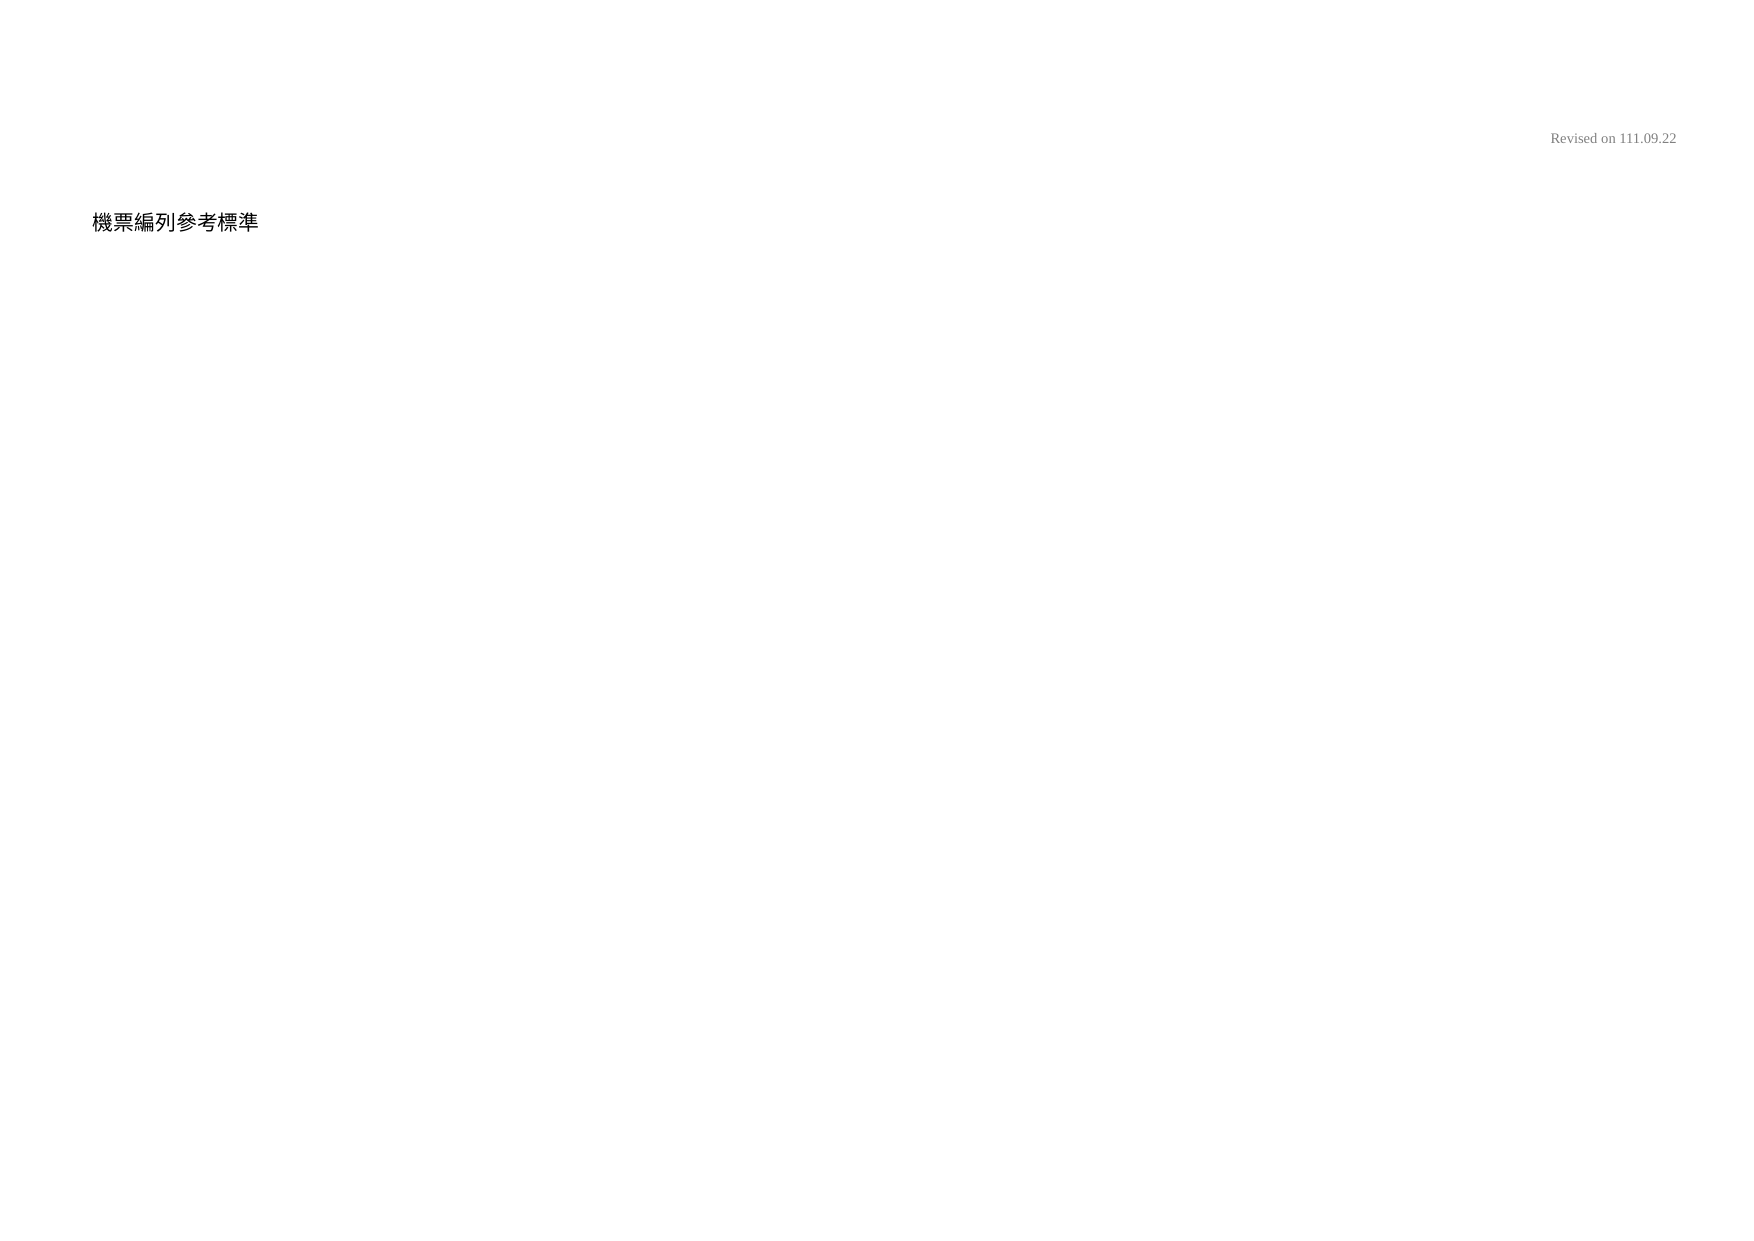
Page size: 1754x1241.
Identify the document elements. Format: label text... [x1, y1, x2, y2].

text 機票編列參考標準 [93, 179, 1676, 242]
